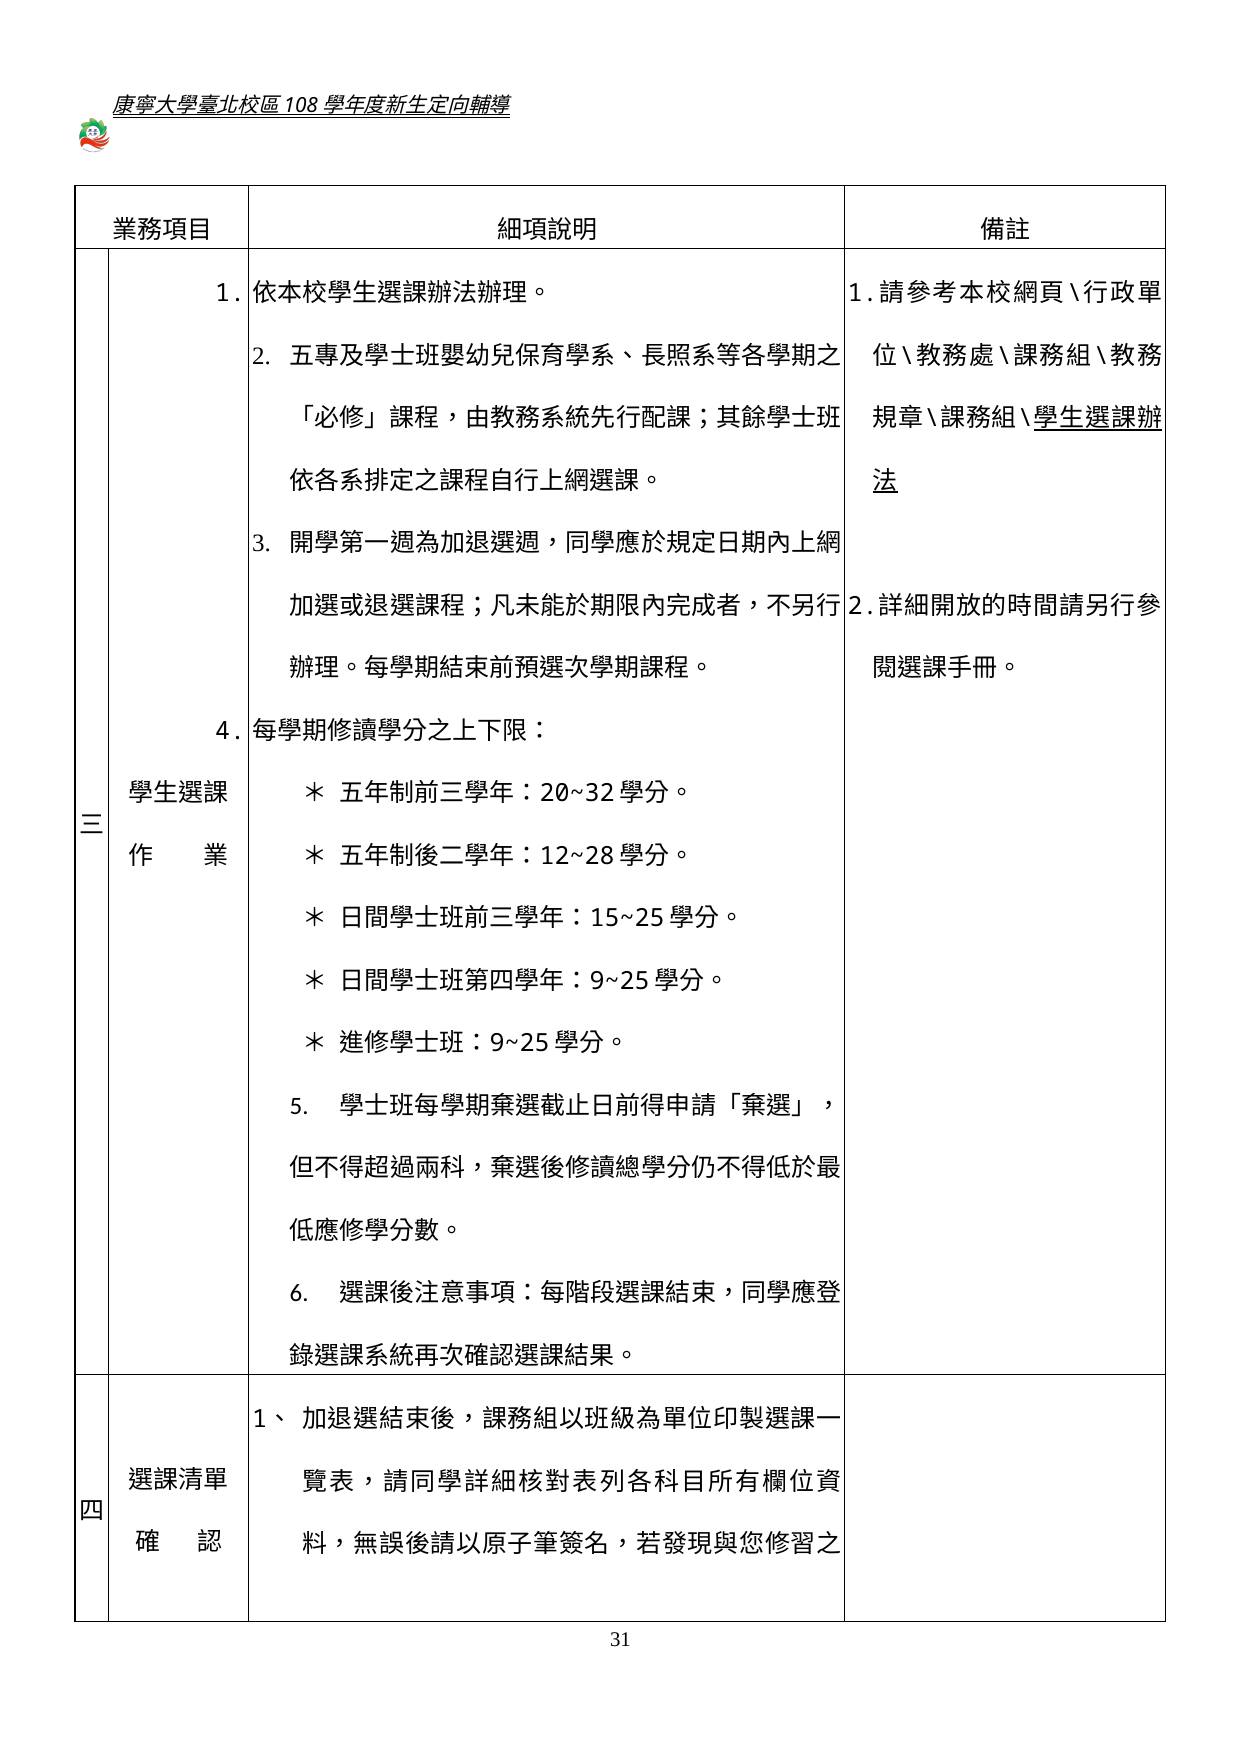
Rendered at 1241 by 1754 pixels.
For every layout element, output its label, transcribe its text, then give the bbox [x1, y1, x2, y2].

table_cell [845, 1375, 1165, 1621]
table_cell 加退選結束後，課務組以班級為單位印製選課一覽表，請同學詳細核對表列各科目所有欄位資料，無誤後請以原子筆簽名，若發現與您修習之 [249, 1375, 844, 1621]
table_cell 三 [76, 249, 108, 1374]
table_cell 依本校學生選課辦法辦理。 五專及學士班嬰幼兒保育學系、長照系等各學期之「必修」課程，由教務系統先行配課；其餘學士班依各系排定之課程自行上網選課。 開學第一週為加退選週，同學應於規定日期內上網加選或退選課程；凡未能於期限內完成者，不另行辦理。每學期結束前預選次學期課程。 每學期修讀學分之上下限： 五年制前三學年：20~32學分。 五年制後二學年：12~28學分。 日間學士班前三學年：15~25學分。 日間學士班第四學年：9~25學分。 進修學士班：9~25學分。 學士班每學期棄選截止日前得申請「棄選」，但不得超過兩科，棄選後修讀總學分仍不得低於最低應修學分數。 選課後注意事項：每階段選課結束，同學應登錄選課系統再次確認選課結果。 [249, 249, 844, 1374]
table_cell 學生選課 作 業 [109, 249, 248, 1374]
table_cell 四 [76, 1375, 108, 1621]
table_header 備註 [845, 186, 1165, 248]
table_cell 選課清單 確 認 [109, 1375, 248, 1621]
table_cell 1.請參考本校網頁\行政單位\教務處\課務組\教務規章\課務組\學生選課辦法 2.詳細開放的時間請另行參閱選課手冊。 [845, 249, 1165, 1374]
table_header 業務項目 [76, 186, 248, 248]
table_header 細項說明 [249, 186, 844, 248]
